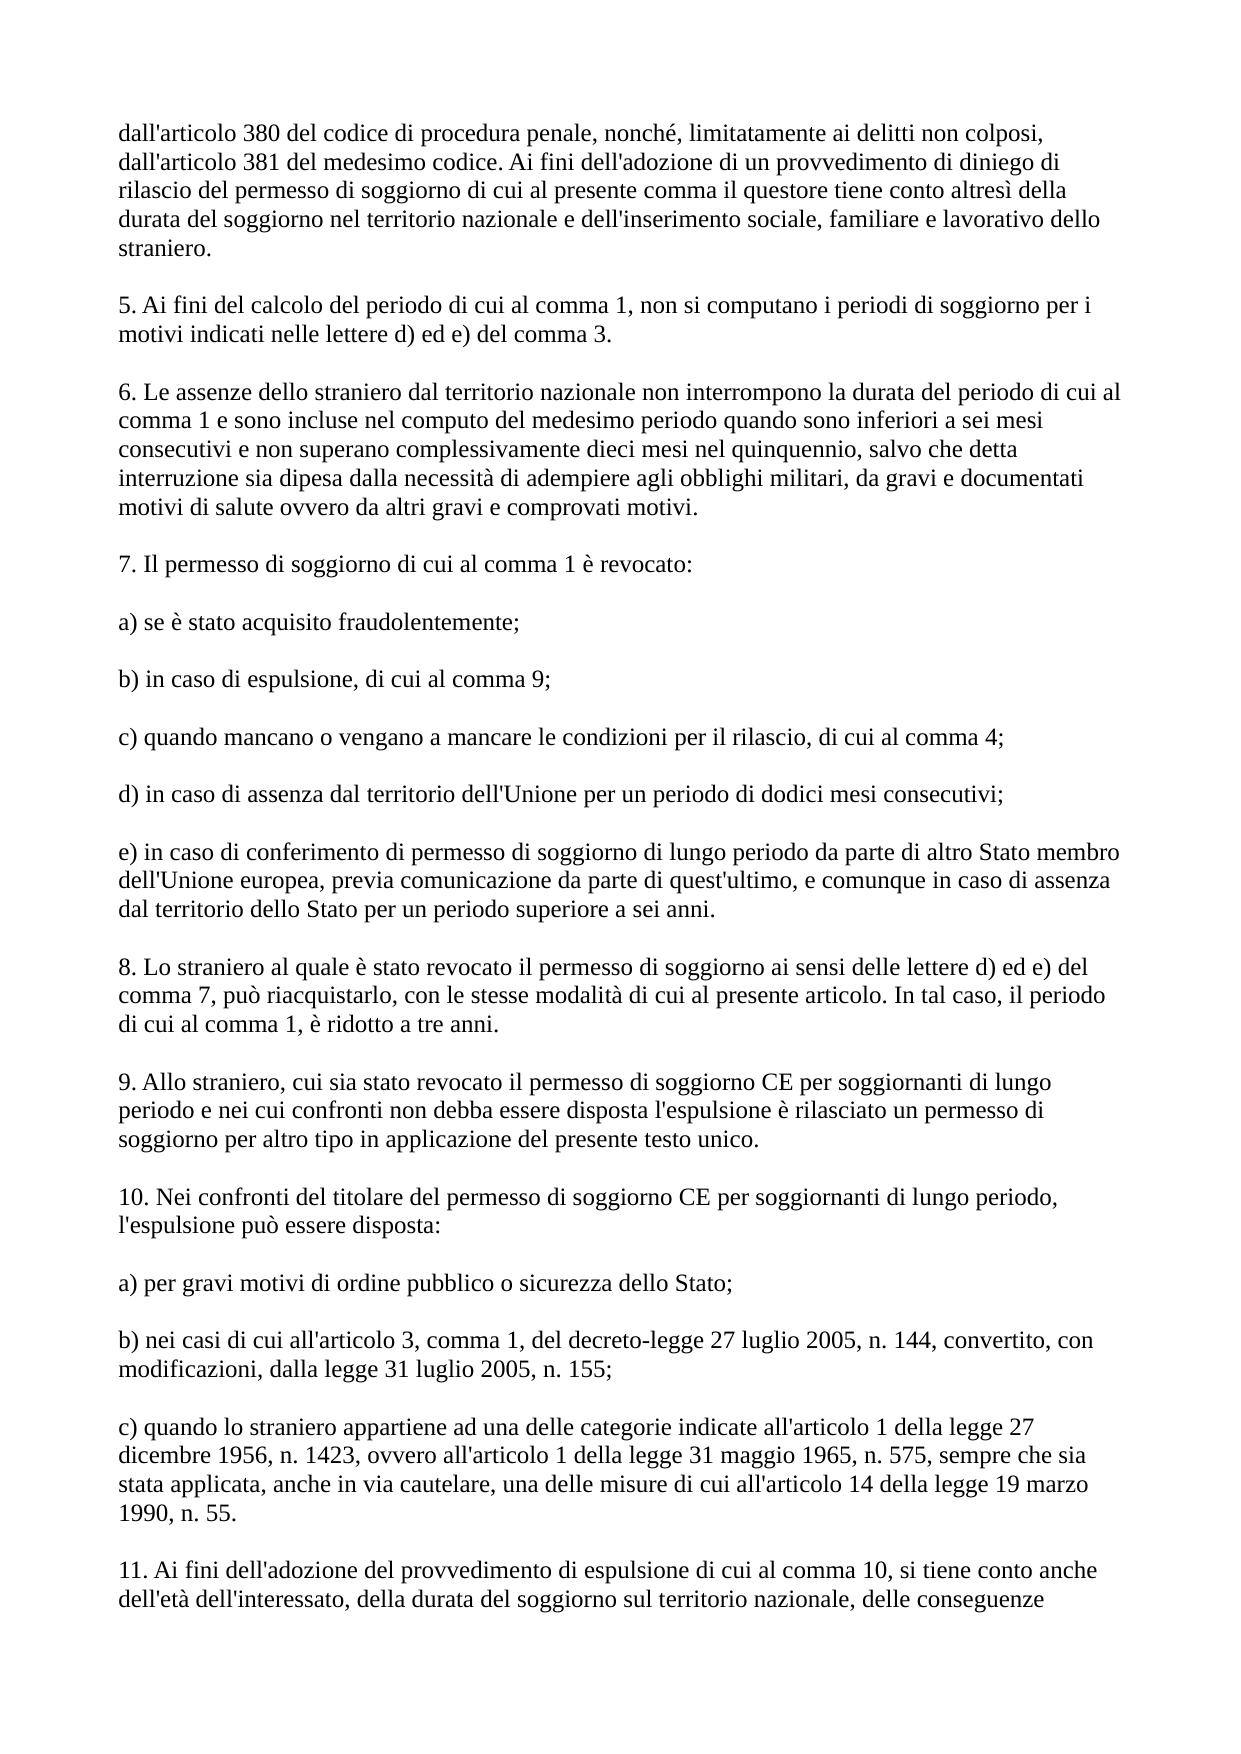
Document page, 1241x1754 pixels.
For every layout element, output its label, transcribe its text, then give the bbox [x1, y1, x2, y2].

text a) per gravi motivi di ordine pubblico o sicurezza dello Stato; [118, 1268, 1122, 1297]
text b) nei casi di cui all'articolo 3, comma 1, del decreto-legge 27 luglio 2005, n. 144, convertito, con modificazioni, dalla legge 31 luglio 2005, n. 155; [118, 1326, 1122, 1383]
text e) in caso di conferimento di permesso di soggiorno di lungo periodo da parte di altro Stato membro dell'Unione europea, previa comunicazione da parte di quest'ultimo, e comunque in caso di assenza dal territorio dello Stato per un periodo superiore a sei anni. [118, 837, 1122, 923]
text dall'articolo 380 del codice di procedura penale, nonché, limitatamente ai delitti non colposi, dall'articolo 381 del medesimo codice. Ai fini dell'adozione di un provvedimento di diniego di rilascio del permesso di soggiorno di cui al presente comma il questore tiene conto altresì della durata del soggiorno nel territorio nazionale e dell'inserimento sociale, familiare e lavorativo dello straniero. [118, 118, 1122, 262]
text b) in caso di espulsione, di cui al comma 9; [118, 664, 1122, 693]
text 5. Ai fini del calcolo del periodo di cui al comma 1, non si computano i periodi di soggiorno per i motivi indicati nelle lettere d) ed e) del comma 3. [118, 291, 1122, 348]
text c) quando mancano o vengano a mancare le condizioni per il rilascio, di cui al comma 4; [118, 722, 1122, 751]
text 7. Il permesso di soggiorno di cui al comma 1 è revocato: [118, 549, 1122, 578]
text 8. Lo straniero al quale è stato revocato il permesso di soggiorno ai sensi delle lettere d) ed e) del comma 7, può riacquistarlo, con le stesse modalità di cui al presente articolo. In tal caso, il periodo di cui al comma 1, è ridotto a tre anni. [118, 952, 1122, 1038]
text 10. Nei confronti del titolare del permesso di soggiorno CE per soggiornanti di lungo periodo, l'espulsione può essere disposta: [118, 1182, 1122, 1239]
text 11. Ai fini dell'adozione del provvedimento di espulsione di cui al comma 10, si tiene conto anche dell'età dell'interessato, della durata del soggiorno sul territorio nazionale, delle conseguenze [118, 1556, 1122, 1613]
text 6. Le assenze dello straniero dal territorio nazionale non interrompono la durata del periodo di cui al comma 1 e sono incluse nel computo del medesimo periodo quando sono inferiori a sei mesi consecutivi e non superano complessivamente dieci mesi nel quinquennio, salvo che detta interruzione sia dipesa dalla necessità di adempiere agli obblighi militari, da gravi e documentati motivi di salute ovvero da altri gravi e comprovati motivi. [118, 377, 1122, 521]
text d) in caso di assenza dal territorio dell'Unione per un periodo di dodici mesi consecutivi; [118, 779, 1122, 808]
text c) quando lo straniero appartiene ad una delle categorie indicate all'articolo 1 della legge 27 dicembre 1956, n. 1423, ovvero all'articolo 1 della legge 31 maggio 1965, n. 575, sempre che sia stata applicata, anche in via cautelare, una delle misure di cui all'articolo 14 della legge 19 marzo 1990, n. 55. [118, 1412, 1122, 1527]
text a) se è stato acquisito fraudolentemente; [118, 607, 1122, 636]
text 9. Allo straniero, cui sia stato revocato il permesso di soggiorno CE per soggiornanti di lungo periodo e nei cui confronti non debba essere disposta l'espulsione è rilasciato un permesso di soggiorno per altro tipo in applicazione del presente testo unico. [118, 1067, 1122, 1153]
